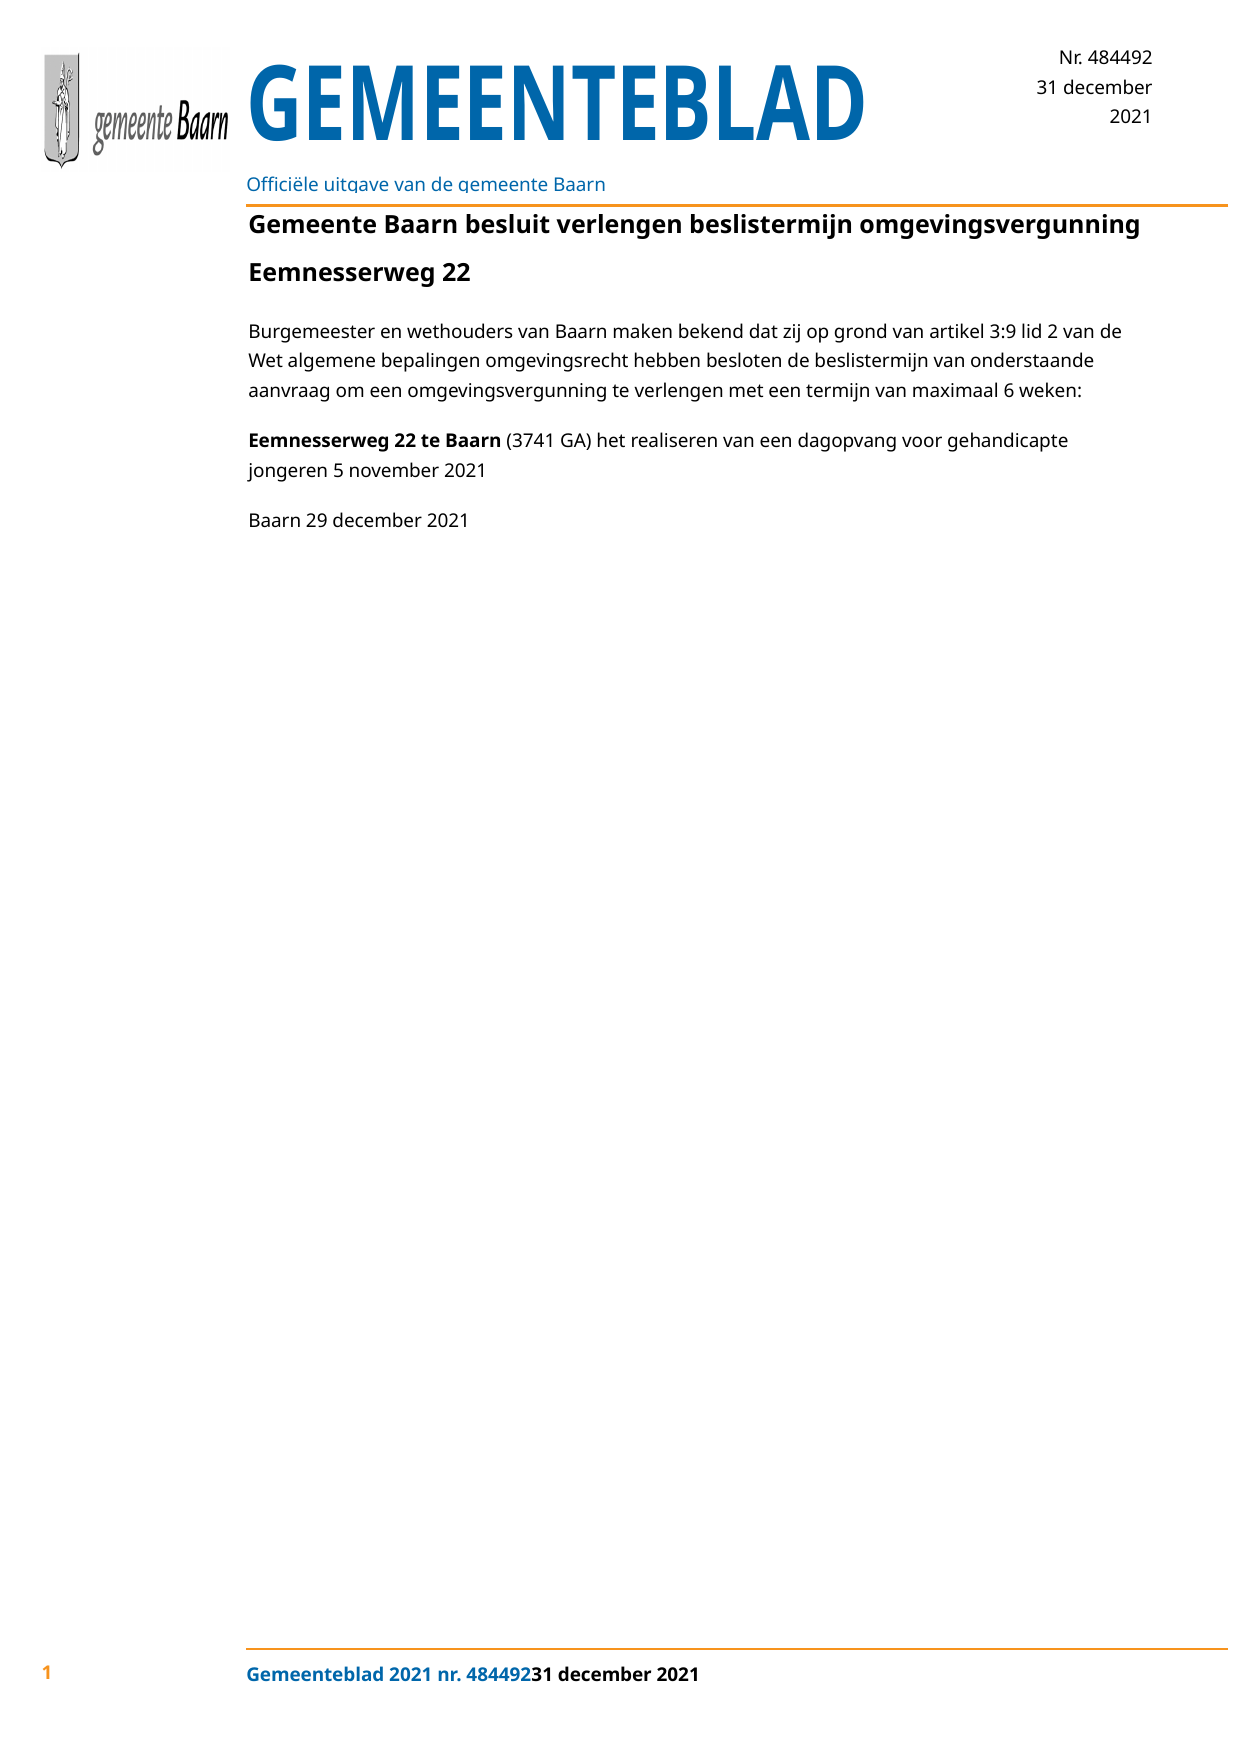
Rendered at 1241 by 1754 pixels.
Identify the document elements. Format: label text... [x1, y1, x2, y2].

text Baarn 29 december 2021 [248, 507, 1152, 533]
text Eemnesserweg 22 te Baarn (3741 GA) het realiseren van een dagopvang voor gehandicapte jongeren 5 november 2021 [248, 427, 1152, 483]
text Gemeente Baarn besluit verlengen beslistermijn omgevingsvergunning Eemnesserweg 22 [248, 207, 1152, 288]
picture [41, 47, 231, 172]
text Burgemeester en wethouders van Baarn maken bekend dat zij op grond van artikel 3:9 lid 2 van de Wet algemene bepalingen omgevingsrecht hebben besloten de beslistermijn van onderstaande aanvraag om een omgevingsvergunning te verlengen met een termijn van maximaal 6 weken: [248, 318, 1152, 403]
